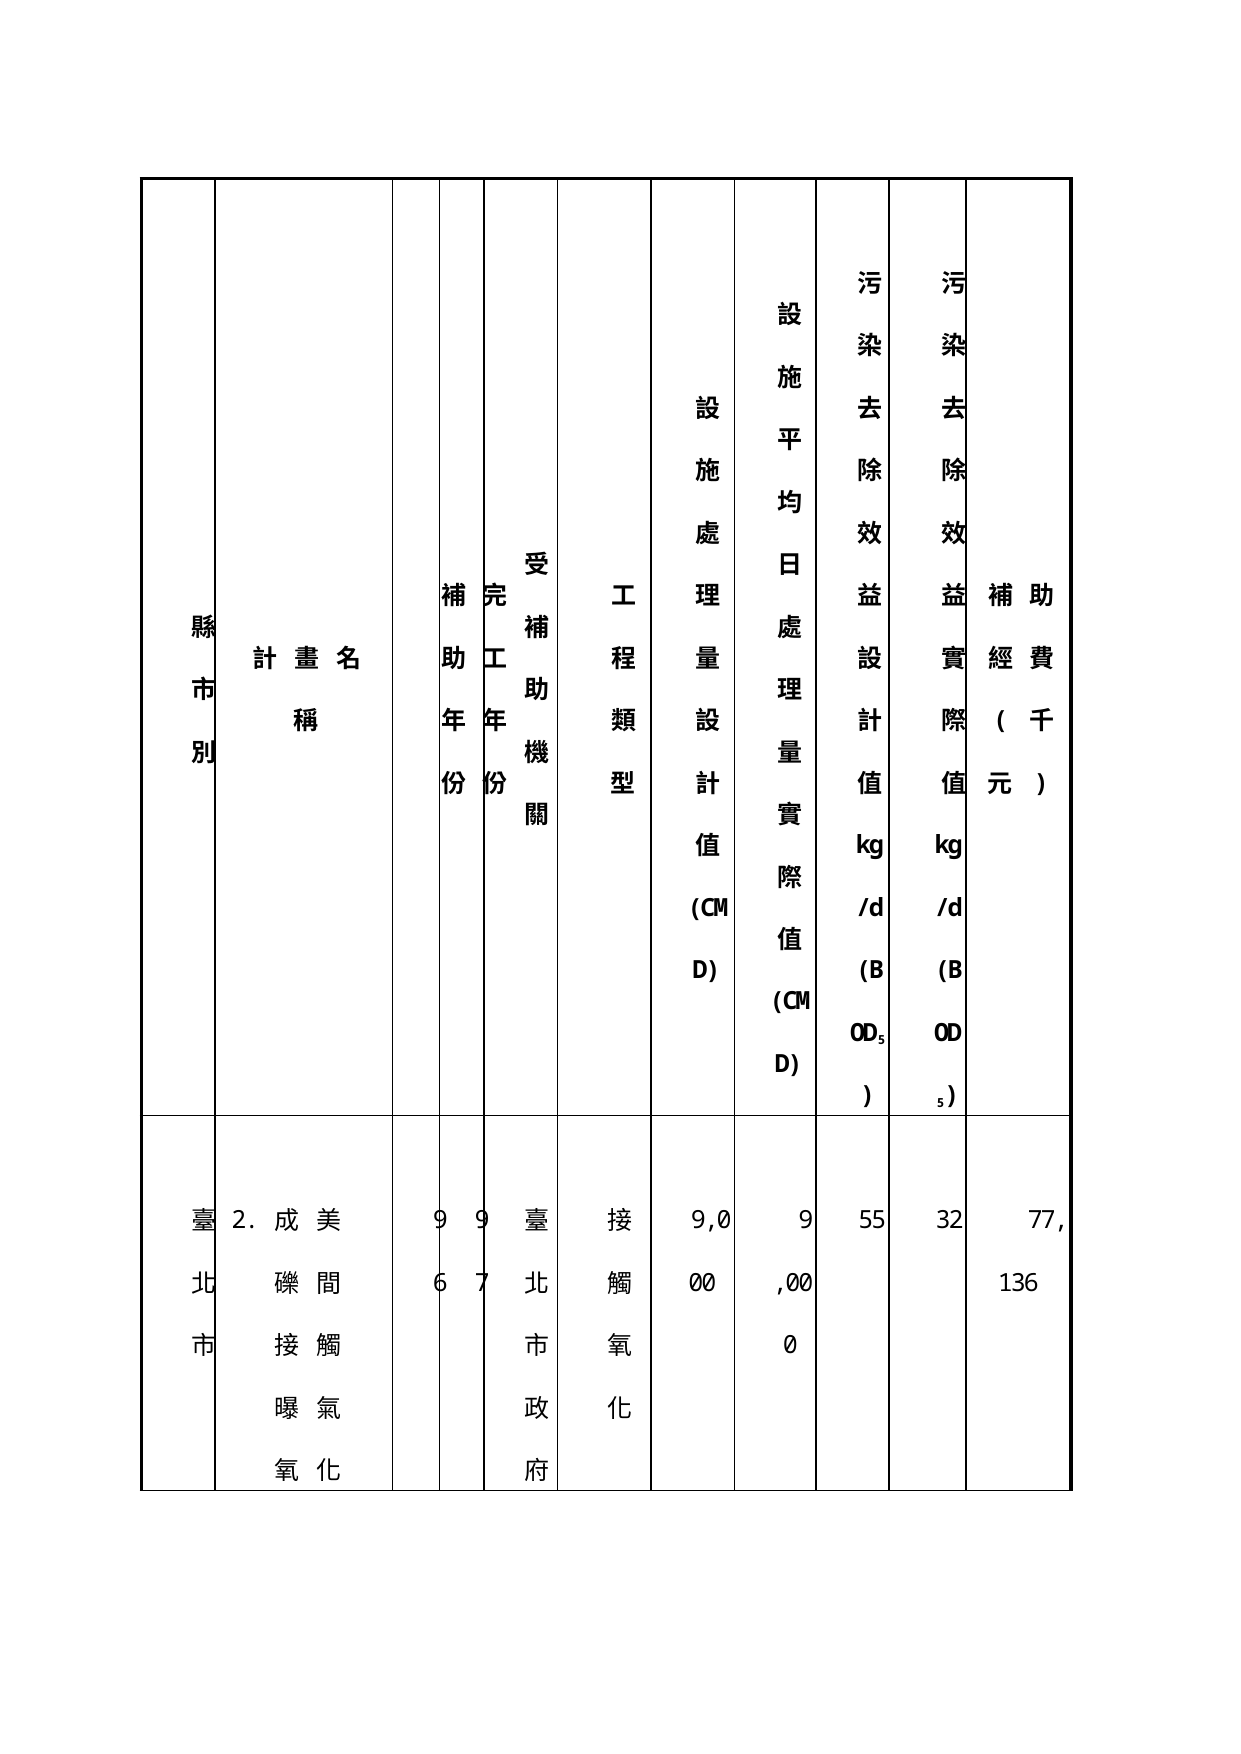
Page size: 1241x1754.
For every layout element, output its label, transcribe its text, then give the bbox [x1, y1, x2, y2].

table_header 縣市別 [143, 180, 214, 1115]
table_cell 9,000 [652, 1116, 734, 1490]
table_header 補助經費(千元) [967, 180, 1069, 1115]
table_cell 55 [817, 1116, 888, 1490]
table_header 設施平均日處理量實際值(CMD) [735, 180, 815, 1115]
table_cell 96 [393, 1116, 439, 1490]
table_cell 臺北市政府衛工處 [485, 1116, 557, 1490]
table_cell 臺北市 [143, 1116, 214, 1490]
table_cell 2.成美礫間接觸曝氣氧化 [216, 1116, 392, 1490]
table_header 補助年份 [393, 180, 439, 1115]
table_cell 77,136 [967, 1116, 1069, 1490]
table_cell 9,000 [735, 1116, 815, 1490]
table_cell 32 [890, 1116, 965, 1490]
table_header 完工年份 [440, 180, 483, 1115]
table_header 工程類型 [558, 180, 650, 1115]
table_cell 97 [478, 1212, 483, 1220]
table_cell 97 [440, 1116, 483, 1490]
table_header 污染去除效益實際值kg/d (BOD5) [890, 180, 965, 1115]
table_header 設施處理量設計值(CMD) [652, 180, 734, 1115]
table_cell 接觸氧化 [558, 1116, 650, 1490]
table_header 污染去除效益設計值kg/d (BOD5) [817, 180, 888, 1115]
table_header 受補助機關 [485, 180, 557, 1115]
table_header 計畫名稱 [216, 180, 392, 1115]
